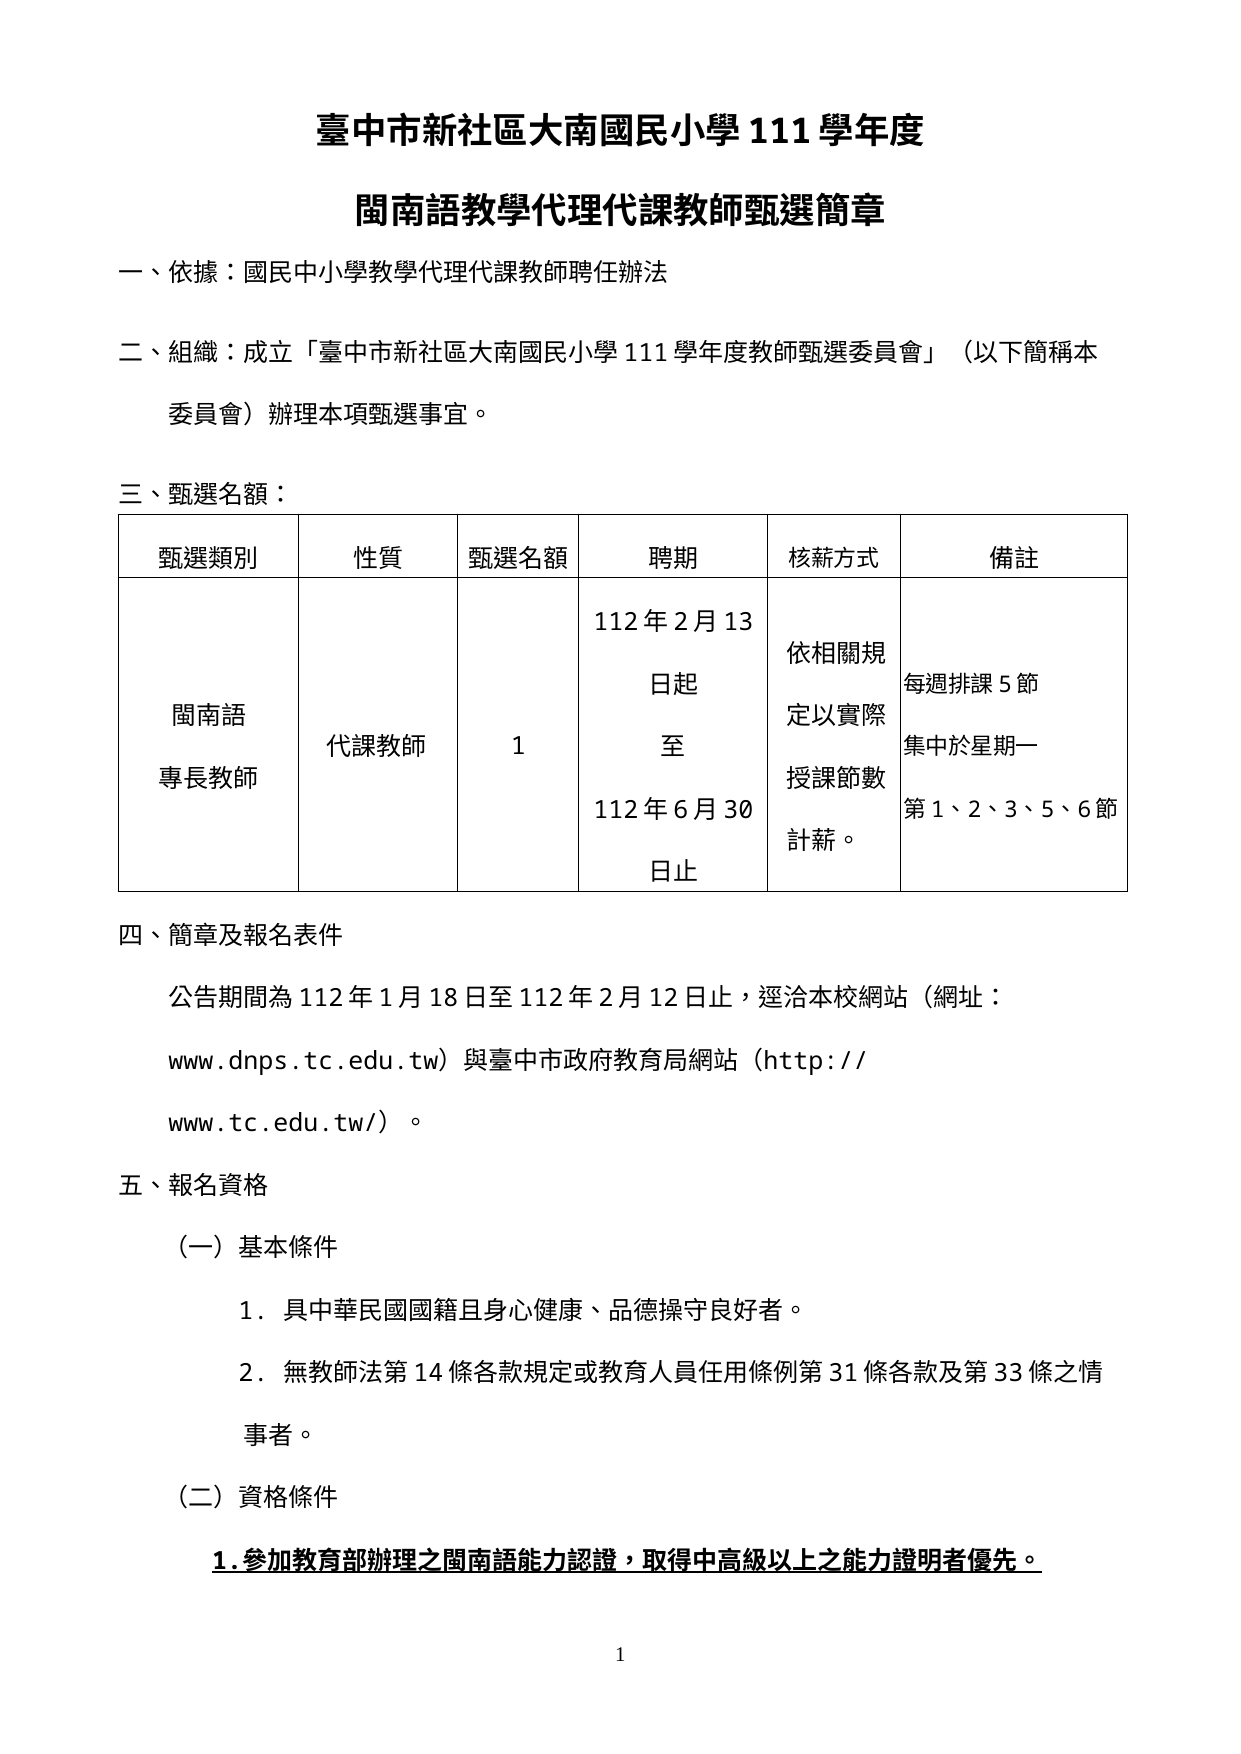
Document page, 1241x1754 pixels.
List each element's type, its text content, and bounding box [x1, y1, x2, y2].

text 2. 無教師法第14條各款規定或教育人員任用條例第31條各款及第33條之情事者。 [118, 1329, 1122, 1454]
text （一）基本條件 [118, 1204, 1122, 1267]
table_header 備註 [901, 515, 1127, 577]
text 臺中市新社區大南國民小學111學年度 [118, 87, 1122, 149]
table_cell 依相關規定以實際授課節數計薪。 [768, 578, 900, 891]
table_cell 閩南語 專長教師 [119, 578, 298, 891]
table_header 聘期 [579, 515, 767, 577]
text 1. 具中華民國國籍且身心健康、品德操守良好者。 [118, 1267, 1122, 1329]
table_cell 112年2月13日起 至 112年6月30日止 [579, 578, 767, 891]
table_header 甄選名額 [458, 515, 578, 577]
text 二、組織：成立「臺中市新社區大南國民小學111學年度教師甄選委員會」（以下簡稱本委員會）辦理本項甄選事宜。 [118, 309, 1122, 434]
table_cell 每週排課5節 集中於星期一 第1、2、3、5、6節 [901, 578, 1127, 891]
text （二）資格條件 [118, 1454, 1122, 1517]
text 1.參加教育部辦理之閩南語能力認證，取得中高級以上之能力證明者優先。 [118, 1517, 1122, 1579]
text 三、甄選名額： [118, 451, 1122, 514]
table_header 性質 [299, 515, 457, 577]
table_header 核薪方式 [768, 515, 900, 577]
text 一、依據：國民中小學教學代理代課教師聘任辦法 [118, 229, 1122, 292]
text 四、簡章及報名表件 公告期間為112年1月18日至112年2月12日止，逕洽本校網站（網址：www.dnps.tc.edu.tw）與臺中市政府教育局網站（http://www.tc.edu.tw/）。 [118, 892, 1122, 1142]
text 閩南語教學代理代課教師甄選簡章 [118, 167, 1122, 229]
table_cell 1 [458, 578, 578, 891]
text 五、報名資格 [118, 1142, 1122, 1204]
table_header 甄選類別 [119, 515, 298, 577]
table_cell 代課教師 [299, 578, 457, 891]
